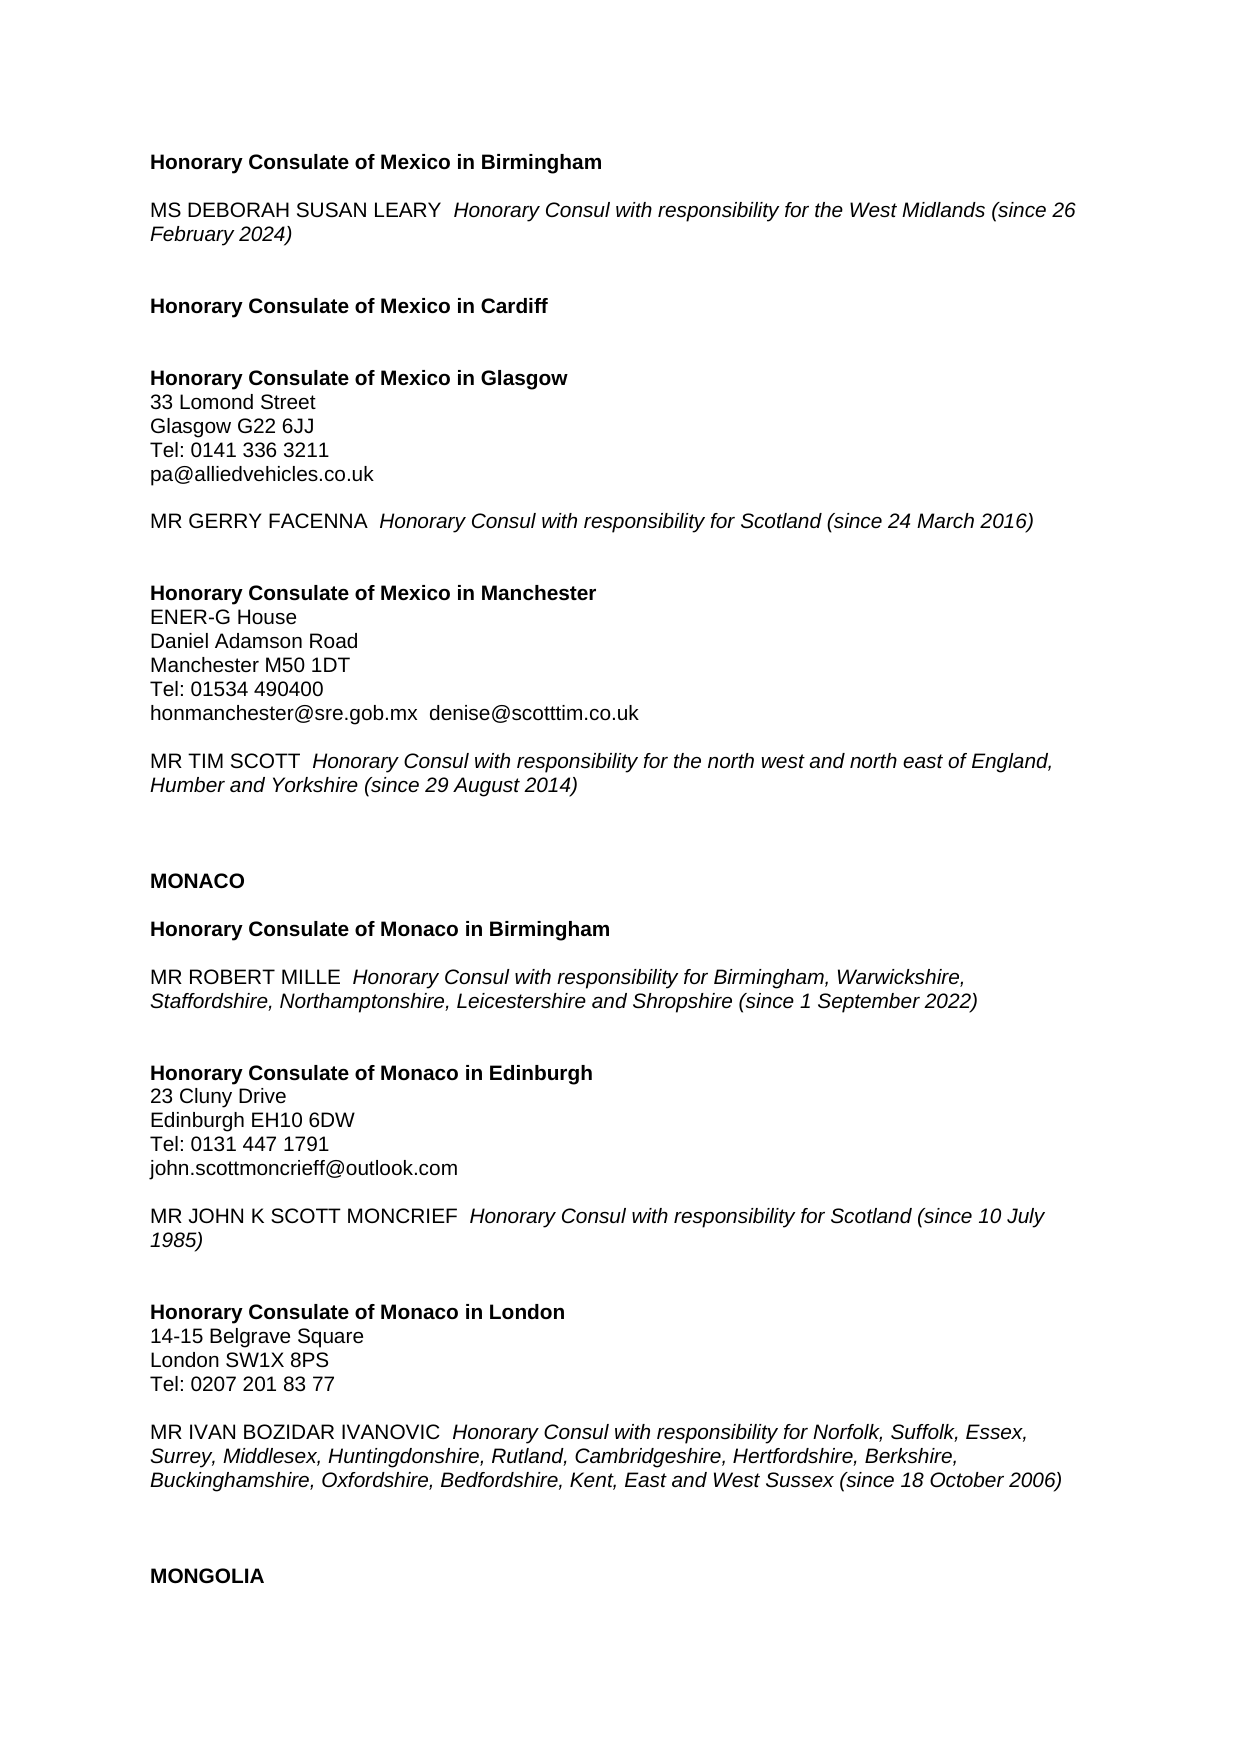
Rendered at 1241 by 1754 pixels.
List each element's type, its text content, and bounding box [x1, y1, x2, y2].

text Honorary Consulate of Mexico in Glasgow [150, 366, 1090, 389]
text MONACO [150, 869, 1090, 893]
text Tel: 01534 490400 [150, 677, 1090, 701]
text Honorary Consulate of Monaco in London [150, 1300, 1090, 1324]
text Edinburgh EH10 6DW [150, 1108, 1090, 1132]
text MR TIM SCOTT Honorary Consul with responsibility for the north west and north east of England, Humber and Yorkshire (since 29 August 2014) [150, 749, 1090, 797]
text Honorary Consulate of Mexico in Birmingham [150, 150, 1090, 174]
text Glasgow G22 6JJ [150, 413, 1090, 437]
text 23 Cluny Drive [150, 1084, 1090, 1108]
text MR GERRY FACENNA Honorary Consul with responsibility for Scotland (since 24 March 2016) [150, 509, 1090, 533]
text Honorary Consulate of Monaco in Birmingham [150, 917, 1090, 941]
text pa@alliedvehicles.co.uk [150, 461, 1090, 485]
text Daniel Adamson Road [150, 629, 1090, 653]
text London SW1X 8PS [150, 1348, 1090, 1372]
text MR IVAN BOZIDAR IVANOVIC Honorary Consul with responsibility for Norfolk, Suffolk, Essex, Surrey, Middlesex, Huntingdonshire, Rutland, Cambridgeshire, Hertfordshire, Berkshire, Buckinghamshire, Oxfordshire, Bedfordshire, Kent, East and West Sussex (since 18 October 2006) [150, 1420, 1090, 1492]
text MONGOLIA [150, 1563, 1090, 1587]
text Honorary Consulate of Mexico in Manchester [150, 581, 1090, 605]
text MR ROBERT MILLE Honorary Consul with responsibility for Birmingham, Warwickshire, Staffordshire, Northamptonshire, Leicestershire and Shropshire (since 1 September 2022) [150, 964, 1090, 1012]
text Manchester M50 1DT [150, 653, 1090, 677]
text john.scottmoncrieff@outlook.com [150, 1156, 1090, 1180]
text Tel: 0141 336 3211 [150, 437, 1090, 461]
text Honorary Consulate of Monaco in Edinburgh [150, 1060, 1090, 1084]
text MR JOHN K SCOTT MONCRIEF Honorary Consul with responsibility for Scotland (since 10 July 1985) [150, 1204, 1090, 1252]
text Tel: 0207 201 83 77 [150, 1372, 1090, 1396]
text 33 Lomond Street [150, 389, 1090, 413]
text MS DEBORAH SUSAN LEARY Honorary Consul with responsibility for the West Midlands (since 26 February 2024) [150, 198, 1090, 246]
text honmanchester@sre.gob.mx denise@scotttim.co.uk [150, 701, 1090, 725]
text ENER-G House [150, 605, 1090, 629]
text Tel: 0131 447 1791 [150, 1132, 1090, 1156]
text 14-15 Belgrave Square [150, 1324, 1090, 1348]
text Honorary Consulate of Mexico in Cardiff [150, 294, 1090, 318]
